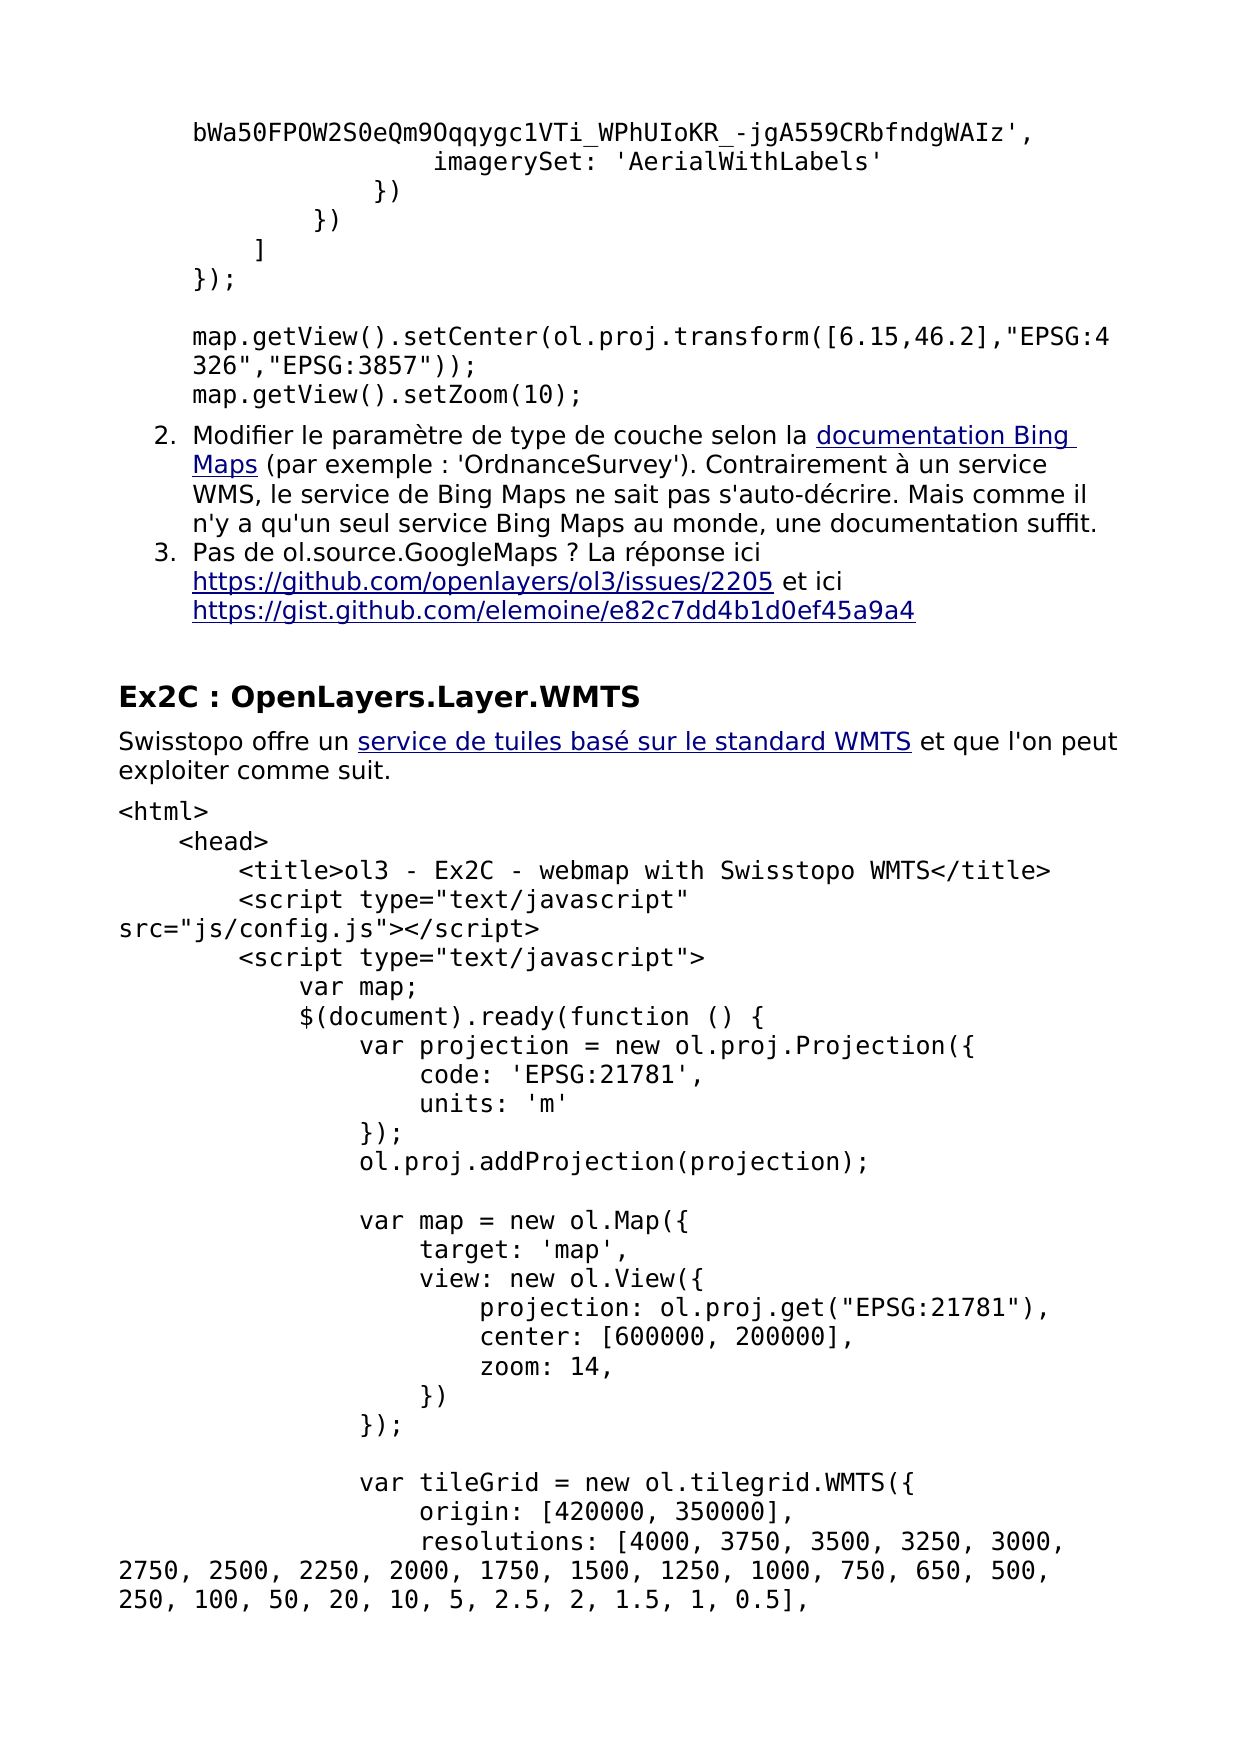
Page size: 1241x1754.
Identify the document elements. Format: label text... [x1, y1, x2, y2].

list Modifier le paramètre de type de couche selon la documentation Bing Maps (par exemple : 'OrdnanceSurvey'). Contrairement à un service WMS, le service de Bing Maps ne sait pas s'auto-décrire. Mais comme il n'y a qu'un seul service Bing Maps au monde, une documentation suffit. [177, 422, 1122, 538]
subtitle Ex2C : OpenLayers.Layer.WMTS [118, 680, 1122, 714]
text Swisstopo offre un service de tuiles basé sur le standard WMTS et que l'on peut exploiter comme suit. [118, 727, 1122, 785]
list bWa50FPOW2S0eQm9Oqqygc1VTi_WPhUIoKR_-jgA559CRbfndgWAIz', imagerySet: 'AerialWithLabels' }) }) ] }); map.getView().setCenter(ol.proj.transform([6.15,46.2],"EPSG:4326","EPSG:3857")); map.getView().setZoom(10); [177, 118, 1122, 410]
text <html> <head> <title>ol3 - Ex2C - webmap with Swisstopo WMTS</title> <script type="text/javascript" src="js/config.js"></script> <script type="text/javascript"> var map; $(document).ready(function () { var projection = new ol.proj.Projection({ code: 'EPSG:21781', units: 'm' }); ol.proj.addProjection(projection); var map = new ol.Map({ target: 'map', view: new ol.View({ projection: ol.proj.get("EPSG:21781"), center: [600000, 200000], zoom: 14, }) }); var tileGrid = new ol.tilegrid.WMTS({ origin: [420000, 350000], resolutions: [4000, 3750, 3500, 3250, 3000, 2750, 2500, 2250, 2000, 1750, 1500, 1250, 1000, 750, 650, 500, 250, 100, 50, 20, 10, 5, 2.5, 2, 1.5, 1, 0.5], [118, 797, 1122, 1614]
list Pas de ol.source.GoogleMaps ? La réponse ici https://github.com/openlayers/ol3/issues/2205 et ici https://gist.github.com/elemoine/e82c7dd4b1d0ef45a9a4 [177, 538, 1122, 626]
